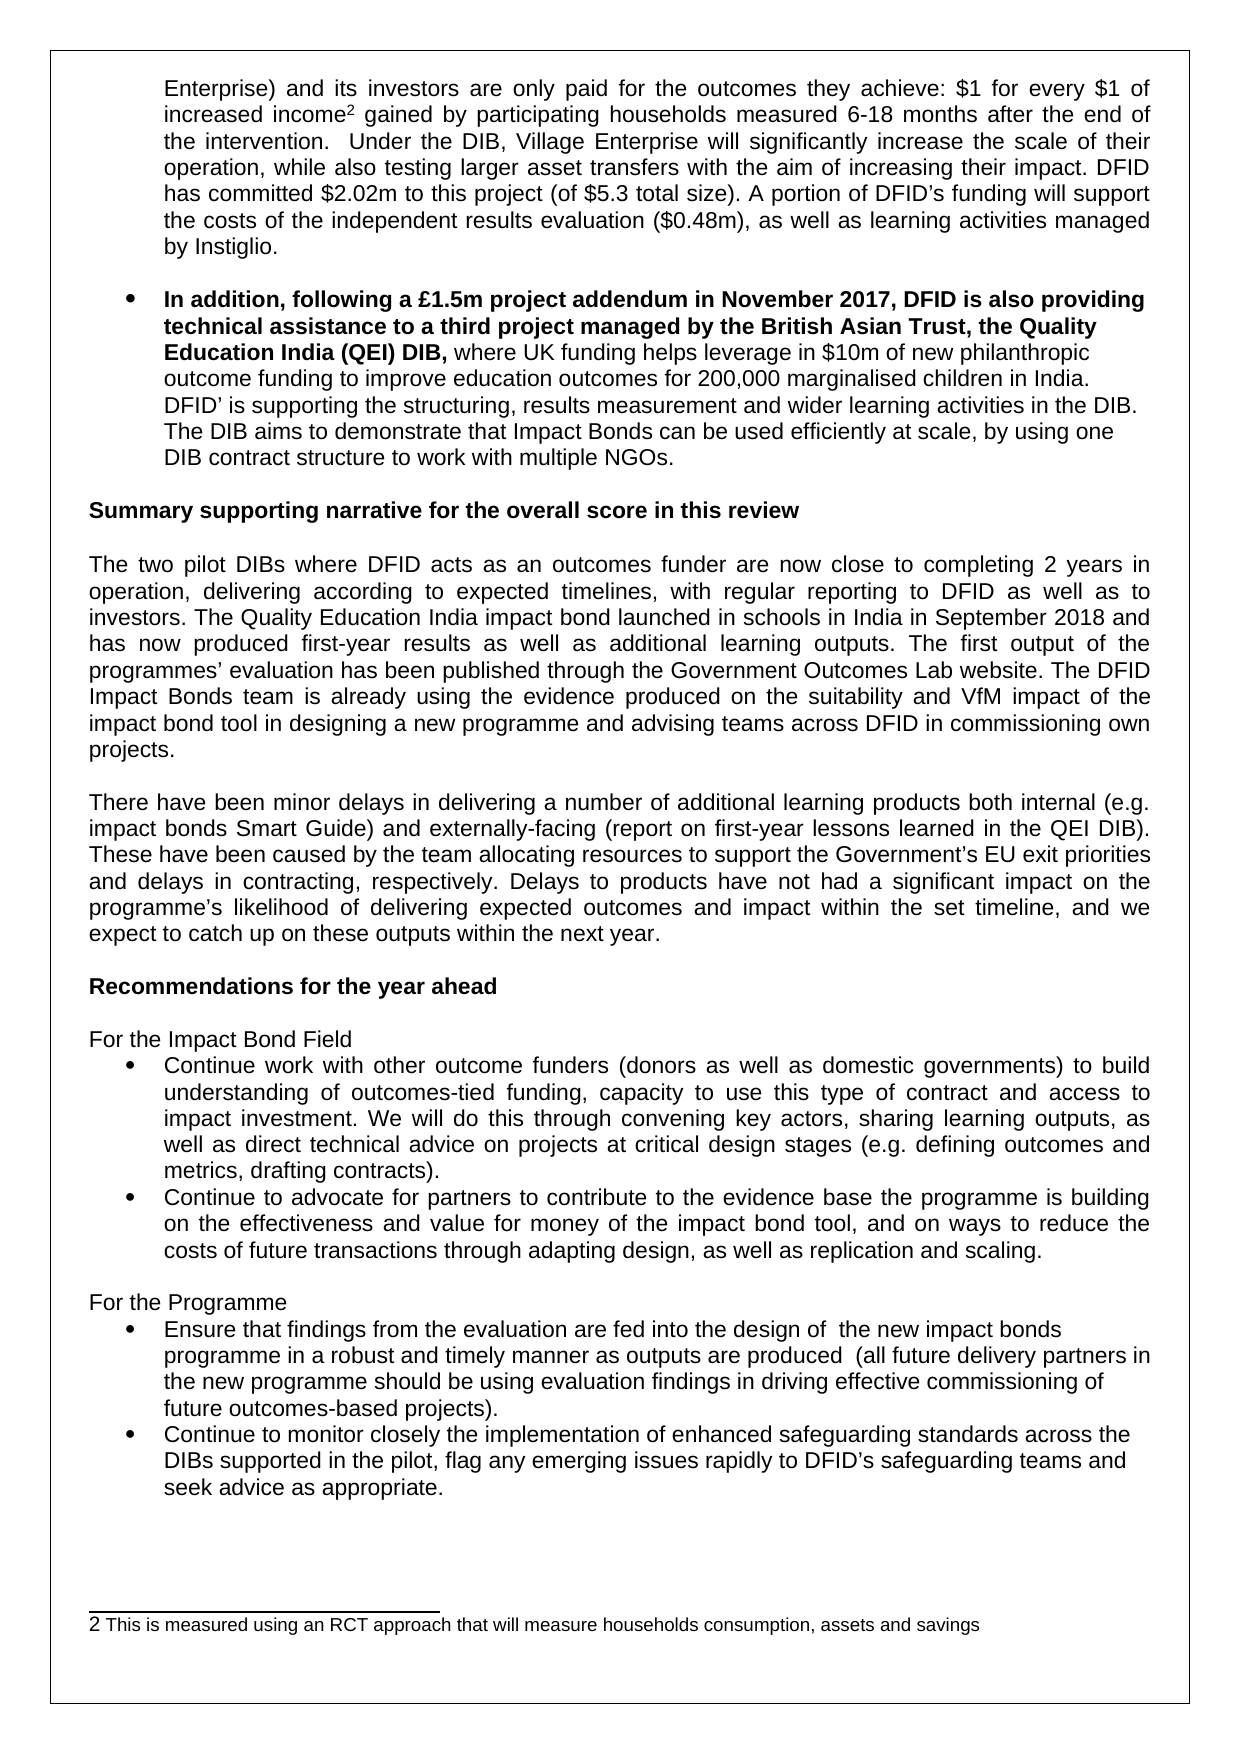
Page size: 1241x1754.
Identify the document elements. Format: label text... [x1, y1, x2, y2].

list In addition, following a £1.5m project addendum in November 2017, DFID is also providing technical assistance to a third project managed by the British Asian Trust, the Quality Education India (QEI) DIB, where UK funding helps leverage in $10m of new philanthropic outcome funding to improve education outcomes for 200,000 marginalised children in India. DFID’ is supporting the structuring, results measurement and wider learning activities in the DIB. The DIB aims to demonstrate that Impact Bonds can be used efficiently at scale, by using one DIB contract structure to work with multiple NGOs. [126, 286, 1152, 471]
list Ensure that findings from the evaluation are fed into the design of the new impact bonds programme in a robust and timely manner as outputs are produced (all future delivery partners in the new programme should be using evaluation findings in driving effective commissioning of future outcomes-based projects). [126, 1316, 1152, 1421]
list Enterprise) and its investors are only paid for the outcomes they achieve: $1 for every $1 of increased income gained by participating households measured 6-18 months after the end of the intervention. Under the DIB, Village Enterprise will significantly increase the scale of their operation, while also testing larger asset transfers with the aim of increasing their impact. DFID has committed $2.02m to this project (of $5.3 total size). A portion of DFID’s funding will support the costs of the independent results evaluation ($0.48m), as well as learning activities managed by Instiglio. [126, 75, 1152, 259]
text Summary supporting narrative for the overall score in this review [89, 497, 1152, 523]
list This is measured using an RCT approach that will measure households consumption, assets and savings [89, 1612, 1152, 1636]
list Continue to monitor closely the implementation of enhanced safeguarding standards across the DIBs supported in the pilot, flag any emerging issues rapidly to DFID’s safeguarding teams and seek advice as appropriate. [126, 1421, 1152, 1500]
list Continue to advocate for partners to contribute to the evidence base the programme is building on the effectiveness and value for money of the impact bond tool, and on ways to reduce the costs of future transactions through adapting design, as well as replication and scaling. [126, 1184, 1152, 1263]
text For the Impact Bond Field [89, 1026, 1152, 1052]
list Continue work with other outcome funders (donors as well as domestic governments) to build understanding of outcomes-tied funding, capacity to use this type of contract and access to impact investment. We will do this through convening key actors, sharing learning outputs, as well as direct technical advice on projects at critical design stages (e.g. defining outcomes and metrics, drafting contracts). [126, 1052, 1152, 1184]
text There have been minor delays in delivering a number of additional learning products both internal (e.g. impact bonds Smart Guide) and externally-facing (report on first-year lessons learned in the QEI DIB). These have been caused by the team allocating resources to support the Government’s EU exit priorities and delays in contracting, respectively. Delays to products have not had a significant impact on the programme’s likelihood of delivering expected outcomes and impact within the set timeline, and we expect to catch up on these outputs within the next year. [89, 788, 1152, 947]
text The two pilot DIBs where DFID acts as an outcomes funder are now close to completing 2 years in operation, delivering according to expected timelines, with regular reporting to DFID as well as to investors. The Quality Education India impact bond launched in schools in India in September 2018 and has now produced first-year results as well as additional learning outputs. The first output of the programmes’ evaluation has been published through the Government Outcomes Lab website. The DFID Impact Bonds team is already using the evidence produced on the suitability and VfM impact of the impact bond tool in designing a new programme and advising teams across DFID in commissioning own projects. [89, 551, 1152, 762]
text For the Programme [89, 1289, 1152, 1316]
text Recommendations for the year ahead [89, 973, 1152, 999]
